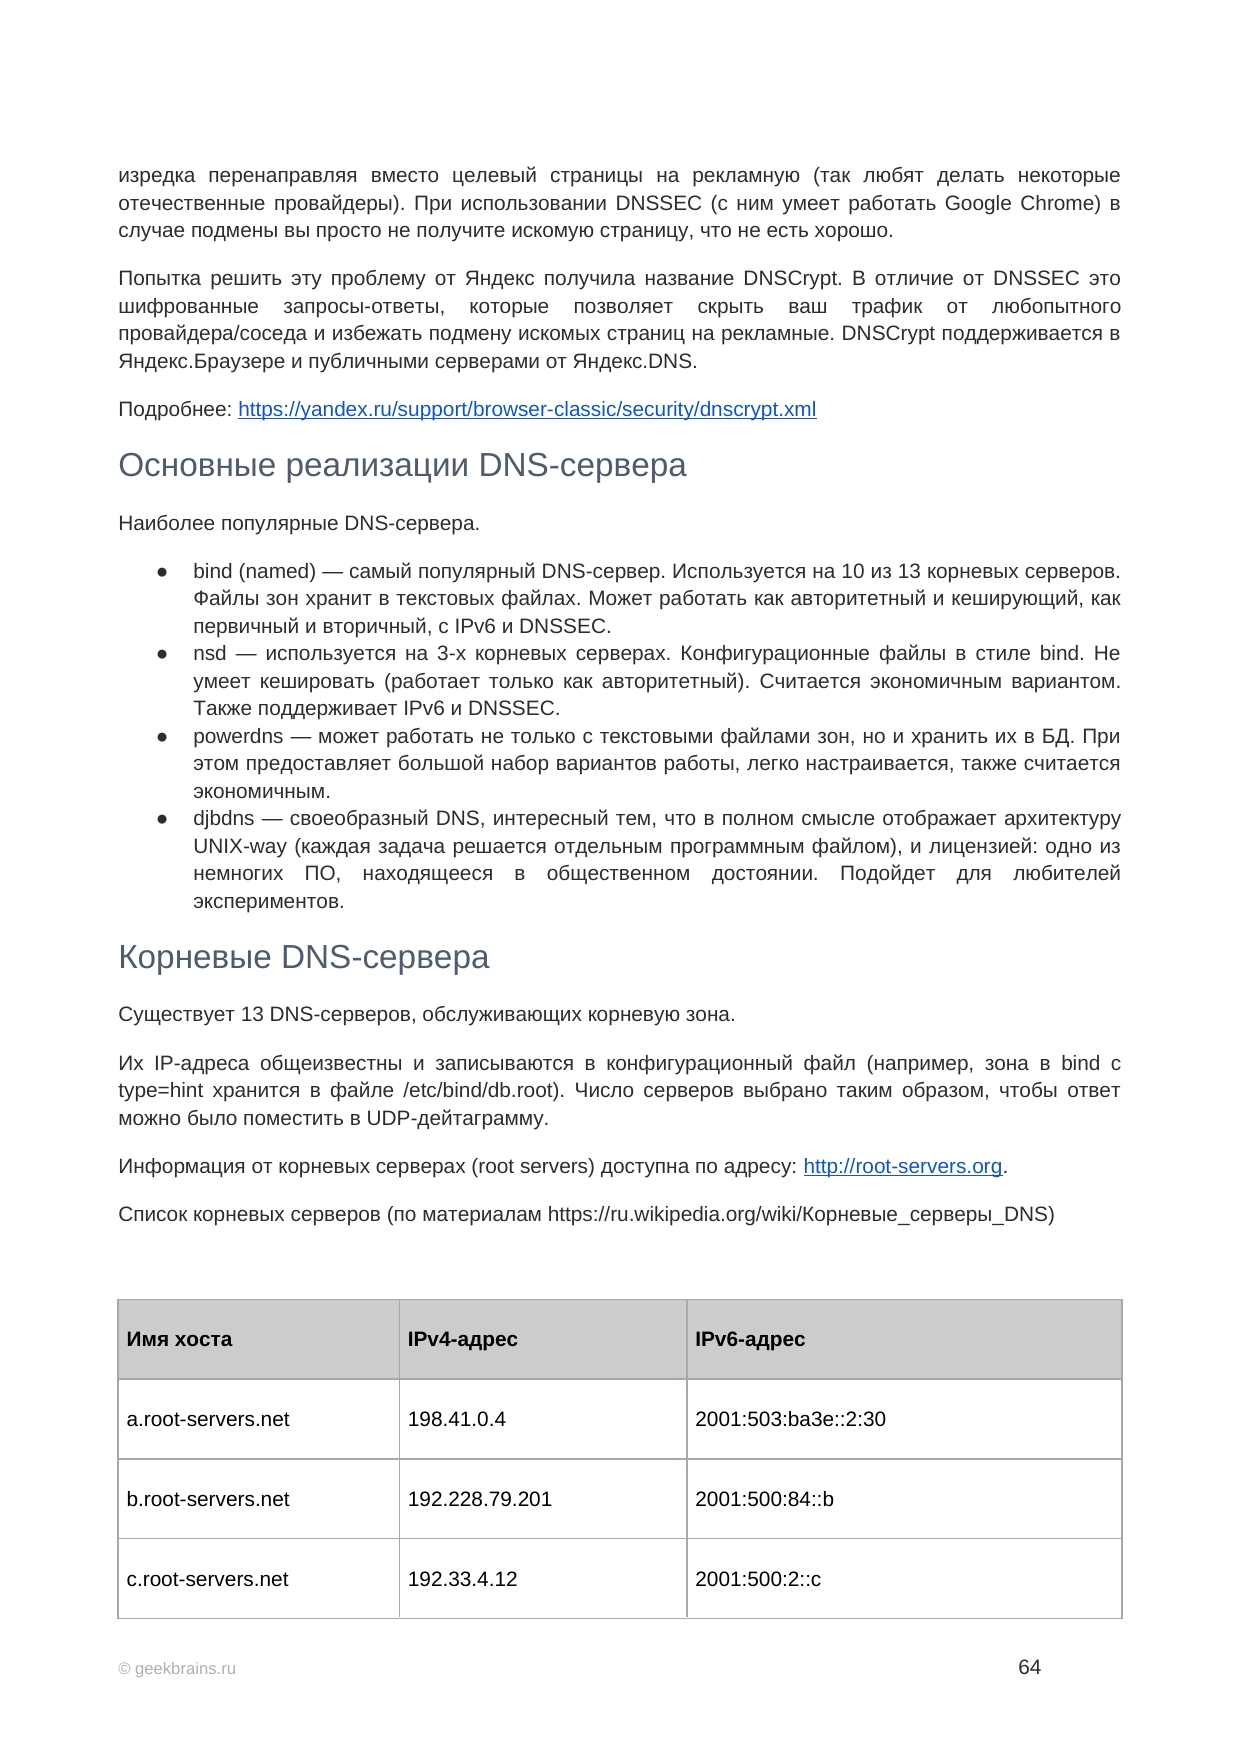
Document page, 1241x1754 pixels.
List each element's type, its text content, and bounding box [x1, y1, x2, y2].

list nsd — используется на 3-х корневых серверах. Конфигурационные файлы в стиле bind. Не умеет кешировать (работает только как авторитетный). Считается экономичным вариантом. Также поддерживает IPv6 и DNSSEC. [156, 641, 1122, 720]
text Список корневых серверов (по материалам https://ru.wikipedia.org/wiki/Корневые_серверы_DNS) [118, 1202, 1122, 1226]
table_cell b.root-servers.net [119, 1460, 399, 1538]
text Их IP-адреса общеизвестны и записываются в конфигурационный файл (например, зона в bind с type=hint хранится в файле /etc/bind/db.root). Число серверов выбрано таким образом, чтобы ответ можно было поместить в UDP-дейтаграмму. [118, 1050, 1122, 1129]
table_cell 2001:500:2::c [688, 1539, 1121, 1617]
table_cell 2001:503:ba3e::2:30 [688, 1380, 1121, 1458]
subtitle Корневые DNS-сервера [118, 937, 1122, 975]
list powerdns — может работать не только с текстовыми файлами зон, но и хранить их в БД. При этом предоставляет большой набор вариантов работы, легко настраивается, также считается экономичным. [156, 724, 1122, 803]
table_header Имя хоста [119, 1300, 399, 1378]
text Существует 13 DNS-серверов, обслуживающих корневую зона. [118, 1002, 1122, 1026]
text Информация от корневых серверах (root servers) доступна по адресу: http://root-servers.org. [118, 1154, 1122, 1178]
subtitle Основные реализации DNS-сервера [118, 445, 1122, 484]
table_cell 198.41.0.4 [400, 1380, 686, 1458]
table_header IPv6-адрес [688, 1300, 1121, 1378]
text Подробнее: https://yandex.ru/support/browser-classic/security/dnscrypt.xml [118, 397, 1122, 421]
text Наиболее популярные DNS-сервера. [118, 510, 1122, 534]
table_cell 192.228.79.201 [400, 1460, 686, 1538]
table_cell 192.33.4.12 [400, 1539, 686, 1617]
table_header IPv4-адрес [400, 1300, 686, 1378]
text Попытка решить эту проблему от Яндекс получила название DNSCrypt. В отличие от DNSSEC это шифрованные запросы-ответы, которые позволяет скрыть ваш трафик от любопытного провайдера/соседа и избежать подмену искомых страниц на рекламные. DNSCrypt поддерживается в Яндекс.Браузере и публичными серверами от Яндекс.DNS. [118, 266, 1122, 373]
table_cell c.root-servers.net [119, 1539, 399, 1617]
list djbdns — своеобразный DNS, интересный тем, что в полном смысле отображает архитектуру UNIX-way (каждая задача решается отдельным программным файлом), и лицензией: одно из немногих ПО, находящееся в общественном достоянии. Подойдет для любителей экспериментов. [156, 806, 1122, 913]
text изредка перенаправляя вместо целевый страницы на рекламную (так любят делать некоторые отечественные провайдеры). При использовании DNSSEC (с ним умеет работать Google Chrome) в случае подмены вы просто не получите искомую страницу, что не есть хорошо. [118, 163, 1122, 242]
list bind (named) — самый популярный DNS-сервер. Используется на 10 из 13 корневых серверов. Файлы зон хранит в текстовых файлах. Может работать как авторитетный и кеширующий, как первичный и вторичный, с IPv6 и DNSSEC. [156, 559, 1122, 638]
table_cell a.root-servers.net [119, 1380, 399, 1458]
table_cell 2001:500:84::b [688, 1460, 1121, 1538]
